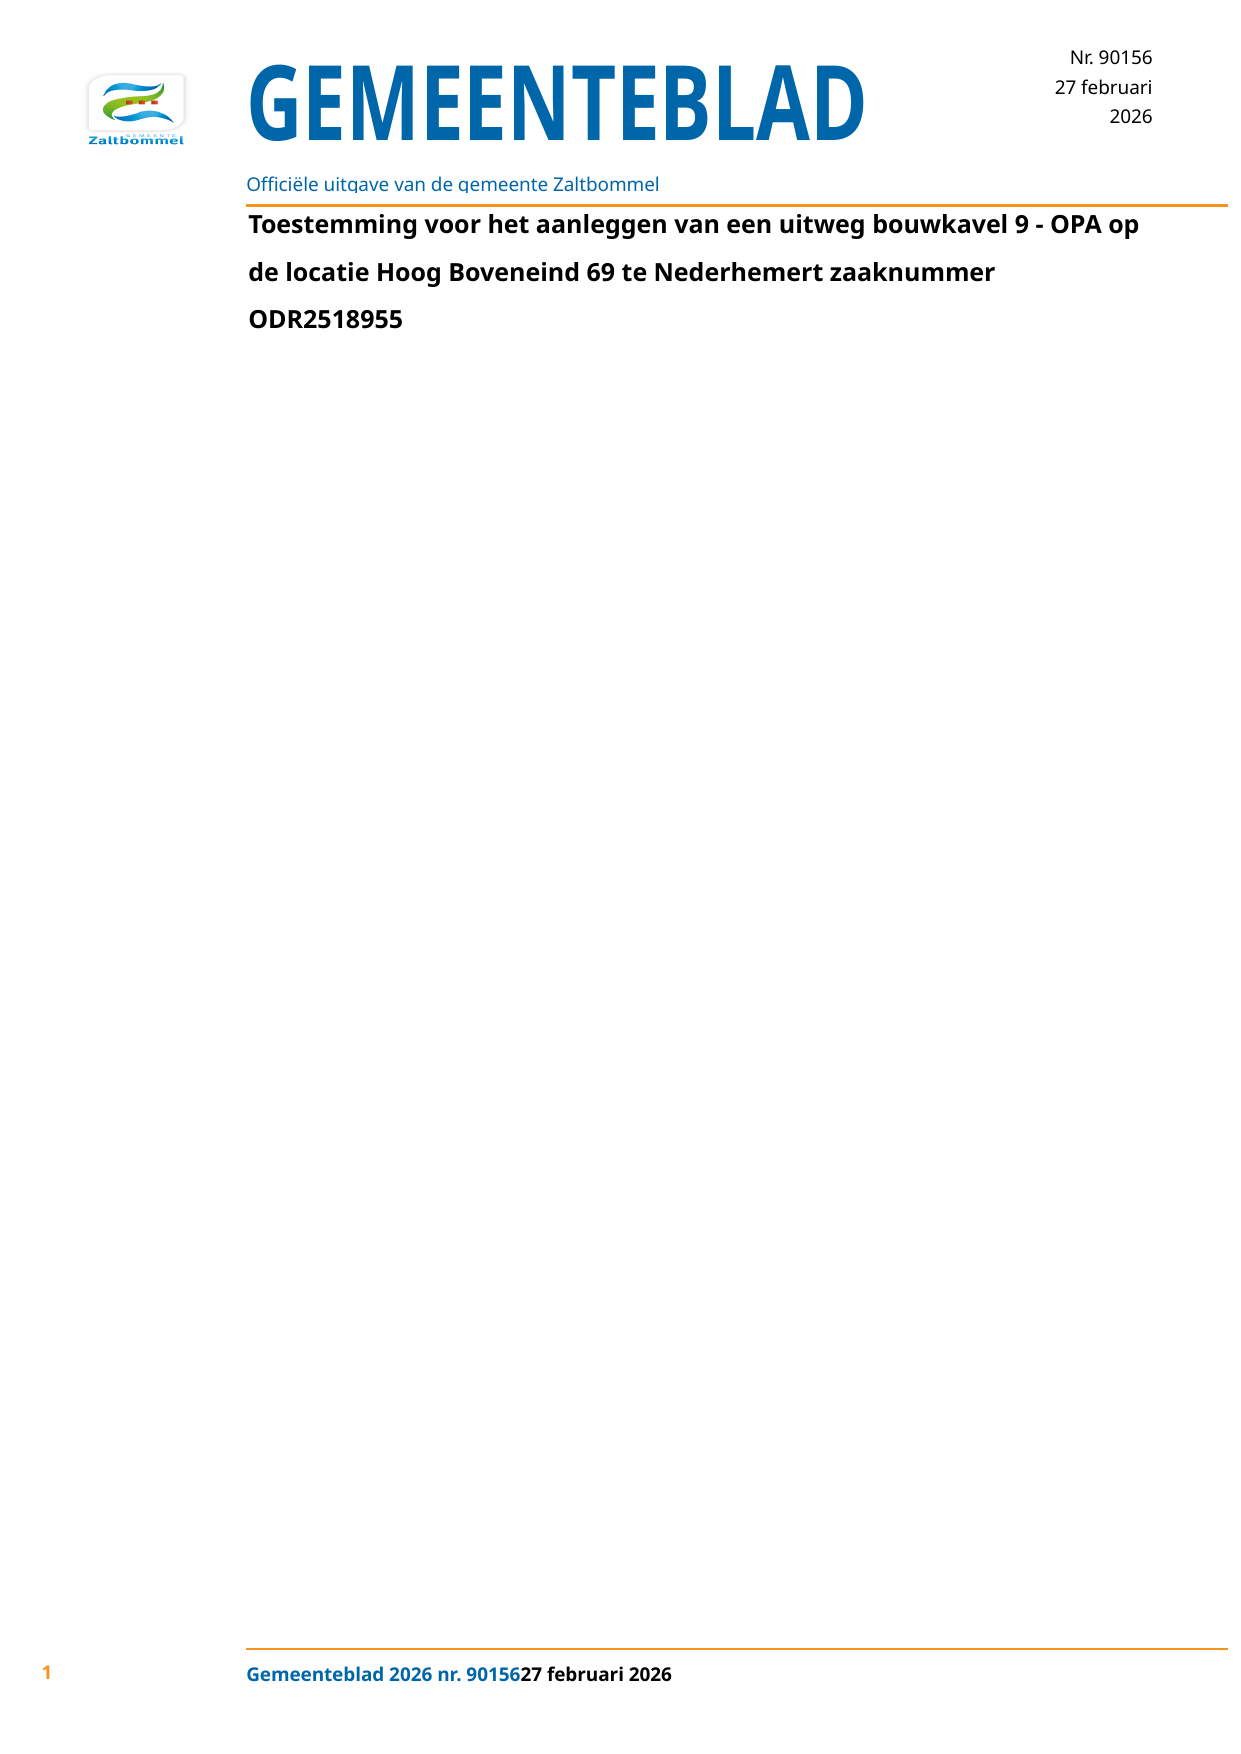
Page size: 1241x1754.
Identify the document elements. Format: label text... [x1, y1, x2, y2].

picture [41, 47, 231, 172]
text Toestemming voor het aanleggen van een uitweg bouwkavel 9 - OPA op de locatie Hoog Boveneind 69 te Nederhemert zaaknummer ODR2518955 [248, 207, 1152, 336]
